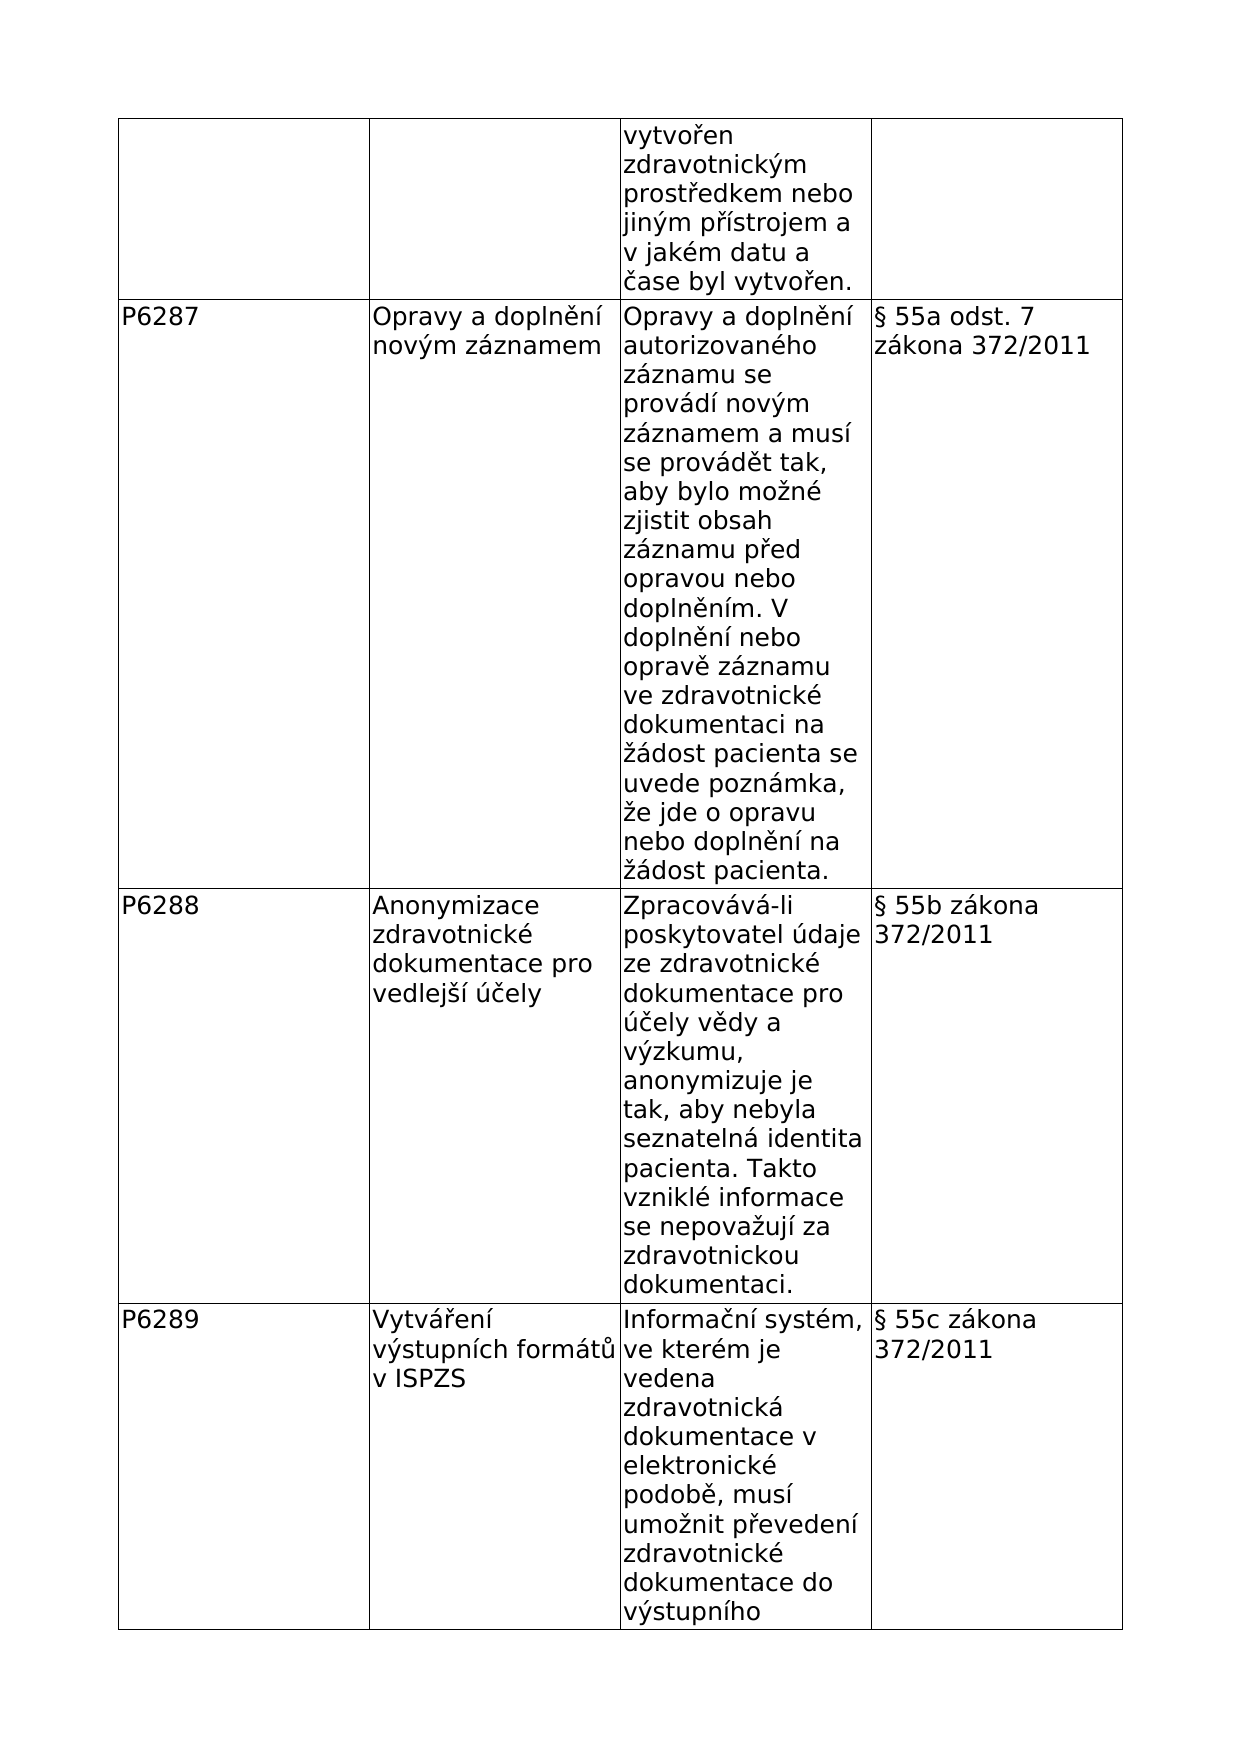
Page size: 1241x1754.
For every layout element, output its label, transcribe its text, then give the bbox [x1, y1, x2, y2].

table_cell P6288 [119, 889, 369, 1303]
table_cell § 55b zákona 372/2011 [872, 889, 1122, 1303]
table_cell Opravy a doplnění novým záznamem [370, 300, 620, 888]
table_cell P6287 [119, 300, 369, 888]
table_cell Zpracovává-li poskytovatel údaje ze zdravotnické dokumentace pro účely vědy a výzkumu, anonymizuje je tak, aby nebyla seznatelná identita pacienta. Takto vzniklé informace se nepovažují za zdravotnickou dokumentaci. [621, 889, 871, 1303]
table_cell [119, 119, 369, 299]
table_cell vytvořen zdravotnickým prostředkem nebo jiným přístrojem a v jakém datu a čase byl vytvořen. [621, 119, 871, 299]
table_cell § 55a odst. 7 zákona 372/2011 [872, 300, 1122, 888]
table_cell Opravy a doplnění autorizovaného záznamu se provádí novým záznamem a musí se provádět tak, aby bylo možné zjistit obsah záznamu před opravou nebo doplněním. V doplnění nebo opravě záznamu ve zdravotnické dokumentaci na žádost pacienta se uvede poznámka, že jde o opravu nebo doplnění na žádost pacienta. [621, 300, 871, 888]
table_cell [370, 119, 620, 299]
table_cell Vytváření výstupních formátů v ISPZS [370, 1304, 620, 1629]
table_cell Anonymizace zdravotnické dokumentace pro vedlejší účely [370, 889, 620, 1303]
table_cell [872, 119, 1122, 299]
table_cell P6289 [119, 1304, 369, 1629]
table_cell § 55c zákona 372/2011 [872, 1304, 1122, 1629]
table_cell Informační systém, ve kterém je vedena zdravotnická dokumentace v elektronické podobě, musí umožnit převedení zdravotnické dokumentace do výstupního [621, 1304, 871, 1629]
